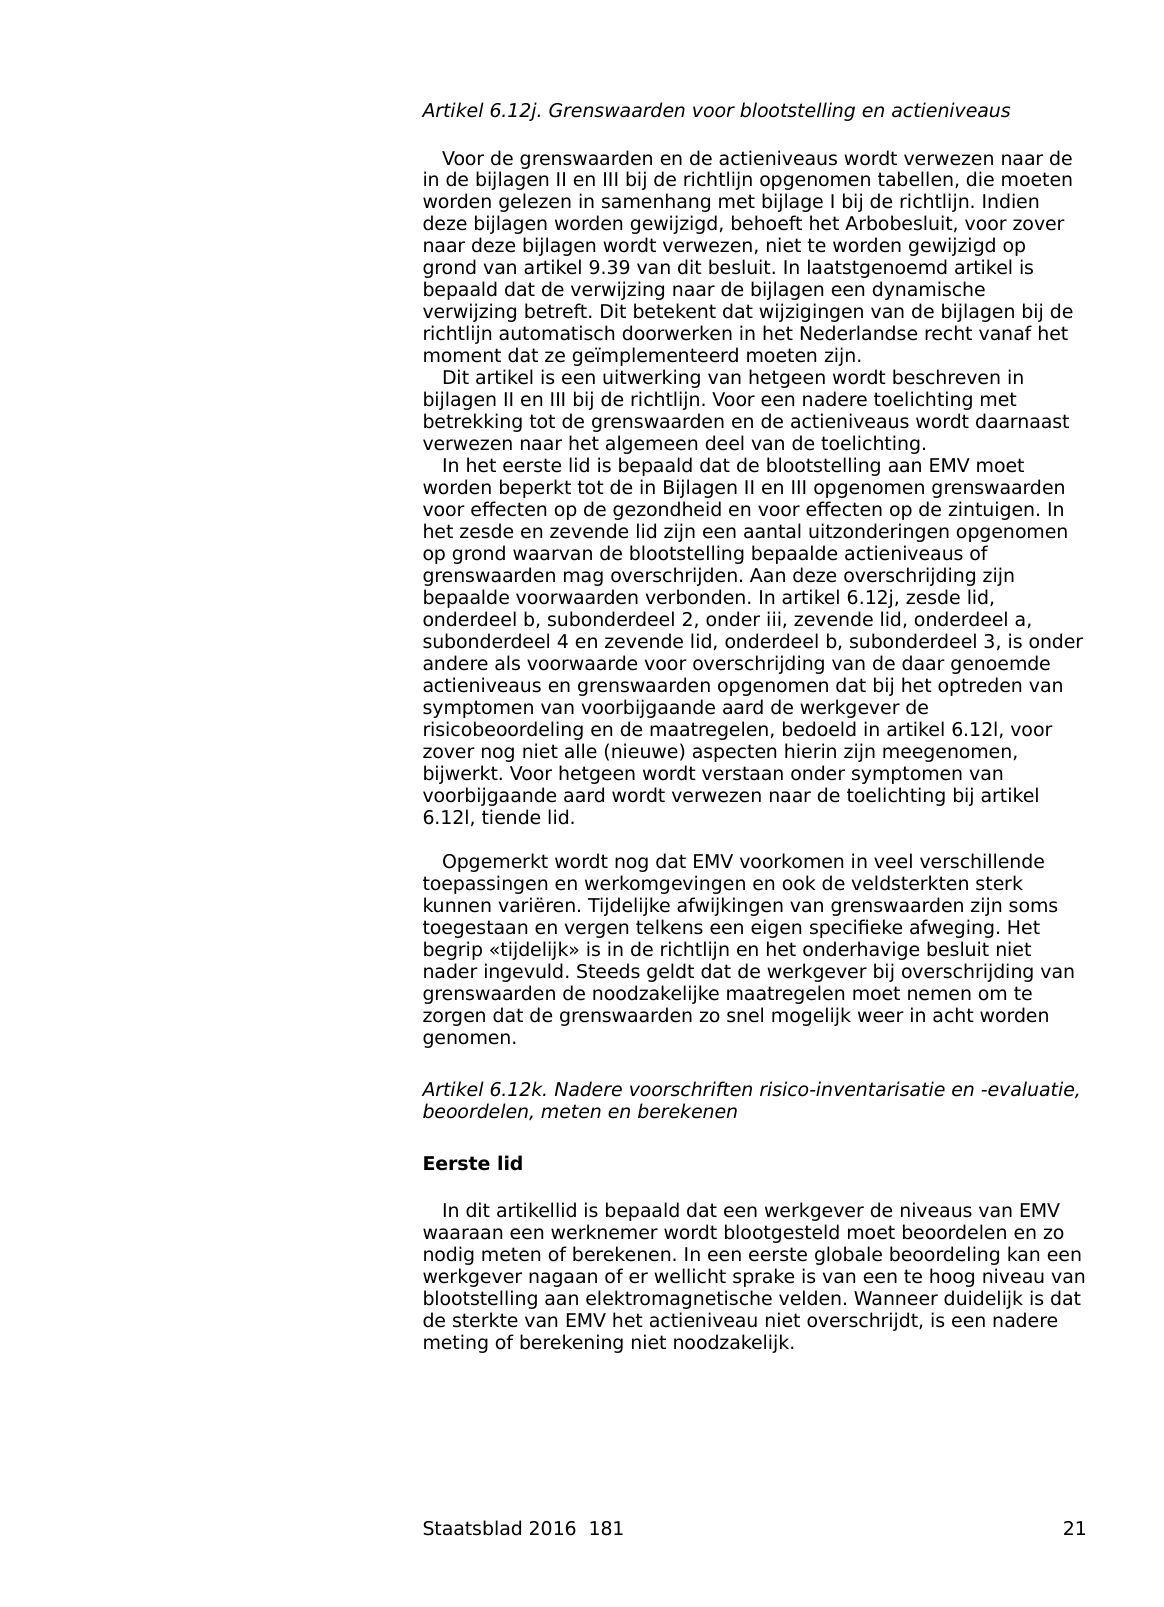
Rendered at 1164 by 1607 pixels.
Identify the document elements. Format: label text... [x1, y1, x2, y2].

text In dit artikellid is bepaald dat een werkgever de niveaus van EMV waaraan een werknemer wordt blootgesteld moet beoordelen en zo nodig meten of berekenen. In een eerste globale beoordeling kan een werkgever nagaan of er wellicht sprake is van een te hoog niveau van blootstelling aan elektromagnetische velden. Wanneer duidelijk is dat de sterkte van EMV het actieniveau niet overschrijdt, is een nadere meting of berekening niet noodzakelijk. [422, 1200, 1087, 1353]
text In het eerste lid is bepaald dat de blootstelling aan EMV moet worden beperkt tot de in Bijlagen II en III opgenomen grenswaarden voor effecten op de gezondheid en voor effecten op de zintuigen. In het zesde en zevende lid zijn een aantal uitzonderingen opgenomen op grond waarvan de blootstelling bepaalde actieniveaus of grenswaarden mag overschrijden. Aan deze overschrijding zijn bepaalde voorwaarden verbonden. In artikel 6.12j, zesde lid, onderdeel b, subonderdeel 2, onder iii, zevende lid, onderdeel a, subonderdeel 4 en zevende lid, onderdeel b, subonderdeel 3, is onder andere als voorwaarde voor overschrijding van de daar genoemde actieniveaus en grenswaarden opgenomen dat bij het optreden van symptomen van voorbijgaande aard de werkgever de risicobeoordeling en de maatregelen, bedoeld in artikel 6.12l, voor zover nog niet alle (nieuwe) aspecten hierin zijn meegenomen, bijwerkt. Voor hetgeen wordt verstaan onder symptomen van voorbijgaande aard wordt verwezen naar de toelichting bij artikel 6.12l, tiende lid. [422, 455, 1087, 829]
text Voor de grenswaarden en de actieniveaus wordt verwezen naar de in de bijlagen II en III bij de richtlijn opgenomen tabellen, die moeten worden gelezen in samenhang met bijlage I bij de richtlijn. Indien deze bijlagen worden gewijzigd, behoeft het Arbobesluit, voor zover naar deze bijlagen wordt verwezen, niet te worden gewijzigd op grond van artikel 9.39 van dit besluit. In laatstgenoemd artikel is bepaald dat de verwijzing naar de bijlagen een dynamische verwijzing betreft. Dit betekent dat wijzigingen van de bijlagen bij de richtlijn automatisch doorwerken in het Nederlandse recht vanaf het moment dat ze geïmplementeerd moeten zijn. [422, 147, 1087, 367]
subtitle Eerste lid [422, 1153, 1087, 1175]
text Opgemerkt wordt nog dat EMV voorkomen in veel verschillende toepassingen en werkomgevingen en ook de veldsterkten sterk kunnen variëren. Tijdelijke afwijkingen van grenswaarden zijn soms toegestaan en vergen telkens een eigen specifieke afweging. Het begrip «tijdelijk» is in de richtlijn en het onderhavige besluit niet nader ingevuld. Steeds geldt dat de werkgever bij overschrijding van grenswaarden de noodzakelijke maatregelen moet nemen om te zorgen dat de grenswaarden zo snel mogelijk weer in acht worden genomen. [422, 851, 1087, 1049]
subtitle Artikel 6.12k. Nadere voorschriften risico-inventarisatie en -evaluatie, beoordelen, meten en berekenen [422, 1079, 1087, 1123]
subtitle Artikel 6.12j. Grenswaarden voor blootstelling en actieniveaus [422, 100, 1087, 122]
text Dit artikel is een uitwerking van hetgeen wordt beschreven in bijlagen II en III bij de richtlijn. Voor een nadere toelichting met betrekking tot de grenswaarden en de actieniveaus wordt daarnaast verwezen naar het algemeen deel van de toelichting. [422, 367, 1087, 455]
